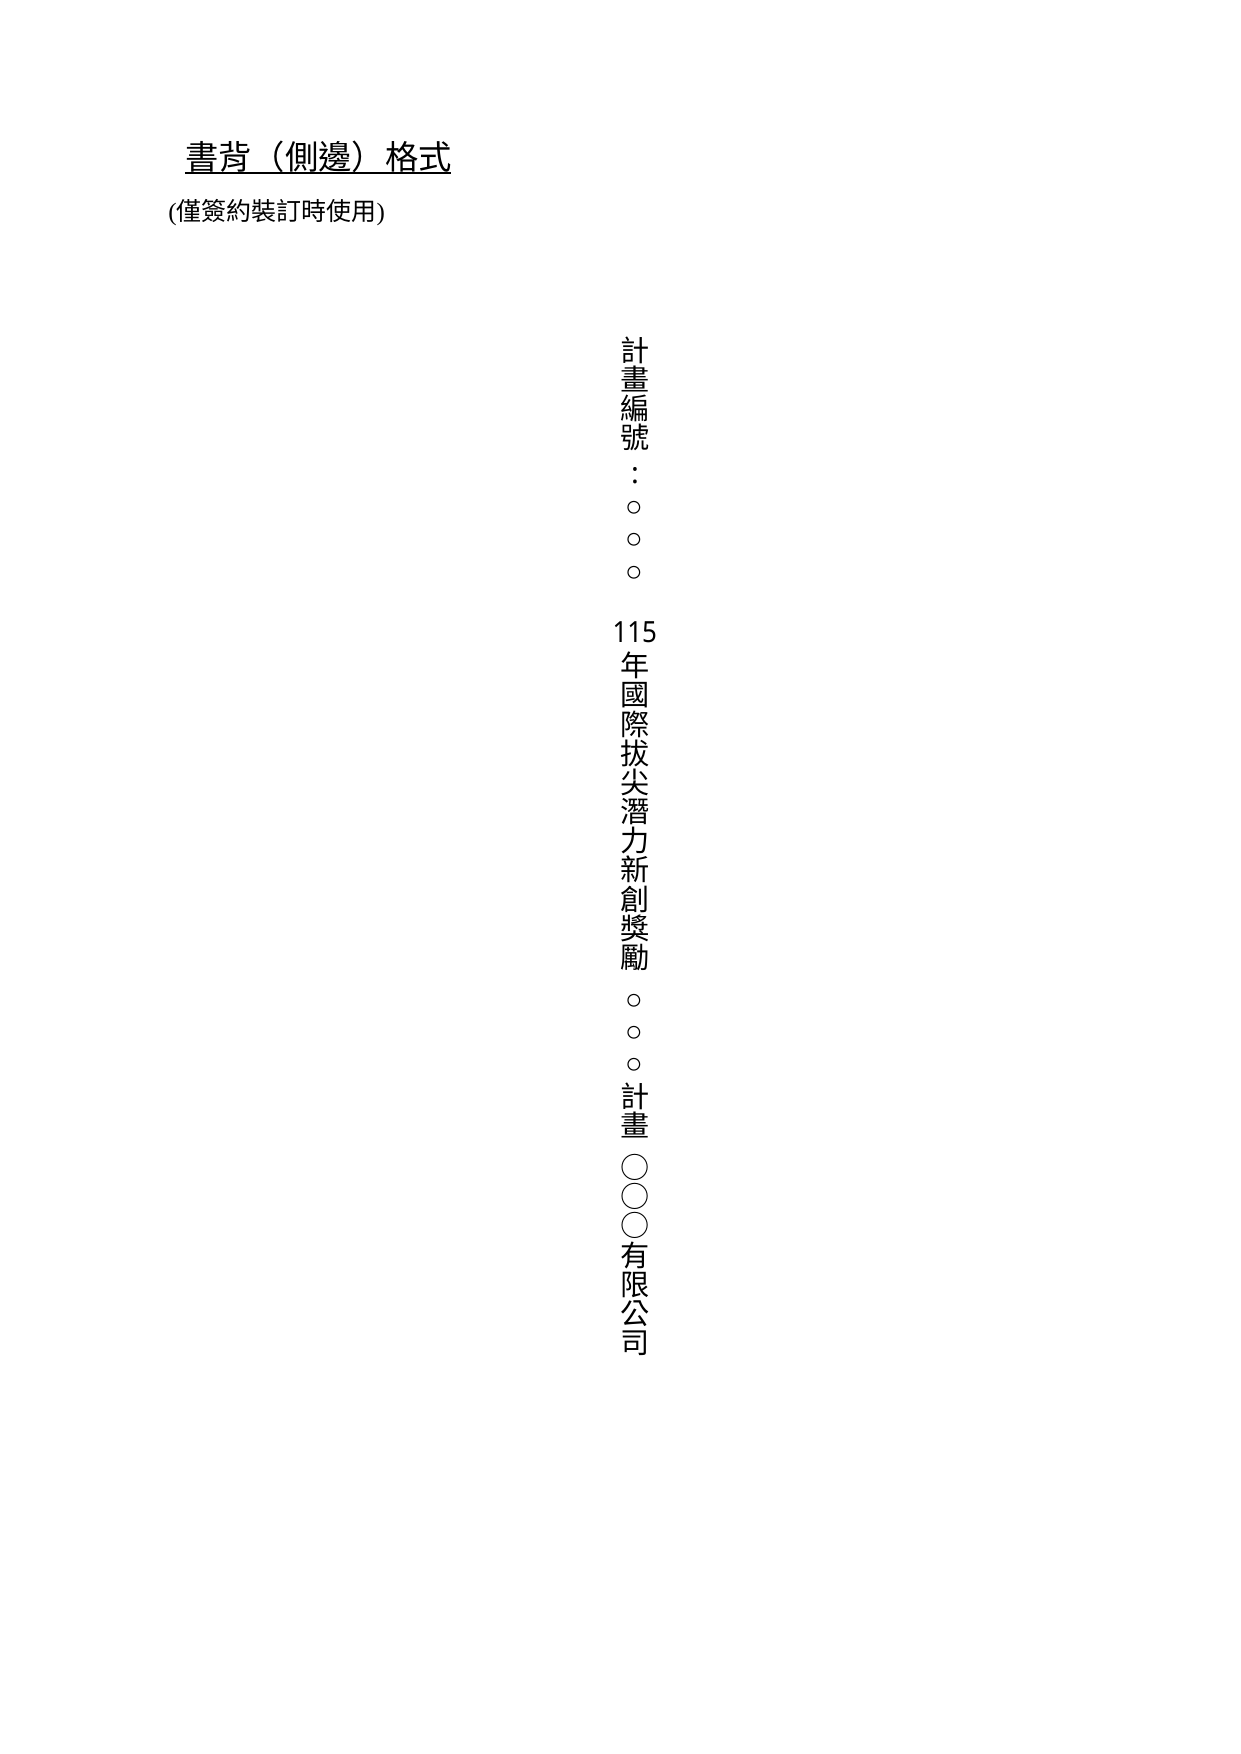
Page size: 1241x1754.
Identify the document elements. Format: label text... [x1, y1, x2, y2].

text 計畫編號:○○○ 115年國際拔尖潛力新創獎勵 ○○○計畫 ○○○有限公司 [612, 277, 657, 1543]
text (僅簽約裝訂時使用) [118, 191, 1122, 228]
text 書背（側邊）格式 [118, 131, 1122, 179]
